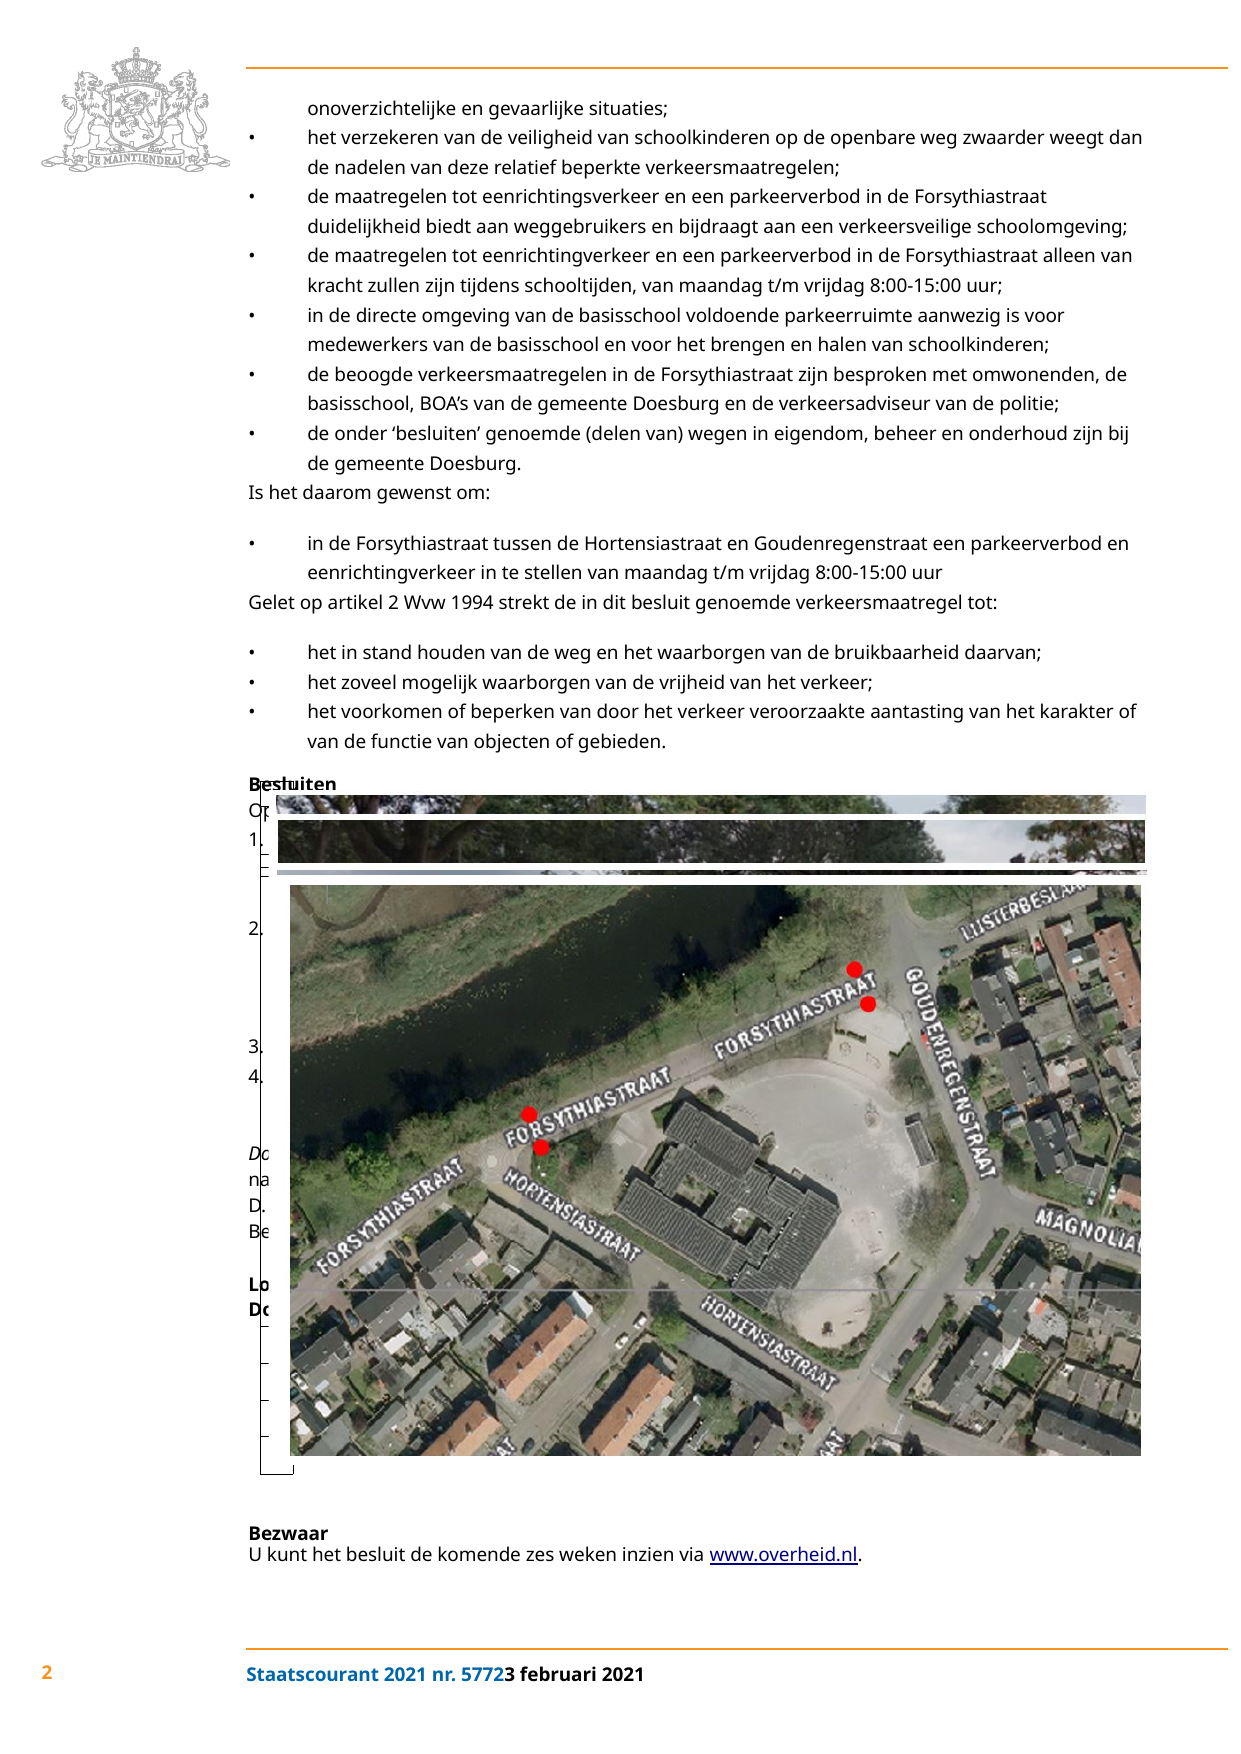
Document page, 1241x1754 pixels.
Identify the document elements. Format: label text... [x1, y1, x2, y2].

list in de directe omgeving van de basisschool voldoende parkeerruimte aanwezig is voor medewerkers van de basisschool en voor het brengen en halen van schoolkinderen; [248, 302, 1152, 357]
list de beoogde verkeersmaatregelen in de Forsythiastraat zijn besproken met omwonenden, de basisschool, BOA’s van de gemeente Doesburg en de verkeersadviseur van de politie; [248, 361, 1152, 416]
text D. van Essen, [248, 1192, 260, 1218]
picture [41, 47, 231, 172]
text Is het daarom gewenst om: [248, 479, 1152, 505]
picture [268, 790, 1155, 1465]
list het voorkomen of beperken van door het verkeer veroorzaakte aantasting van het karakter of van de functie van objecten of gebieden. [248, 698, 1152, 754]
list de maatregelen tot eenrichtingverkeer en een parkeerverbod in de Forsythiastraat alleen van kracht zullen zijn tijdens schooltijden, van maandag t/m vrijdag 8:00-15:00 uur; [248, 243, 1152, 298]
list in de Forsythiastraat tussen de Hortensiastraat en Goudenregenstraat een parkeerverbod en eenrichtingverkeer in te stellen van maandag t/m vrijdag 8:00-15:00 uur [248, 530, 1152, 585]
list de onder ‘besluiten’ genoemde (delen van) wegen in eigendom, beheer en onderhoud zijn bij de gemeente Doesburg. [248, 420, 1152, 476]
list het in stand houden van de weg en het waarborgen van de bruikbaarheid daarvan; [248, 639, 1152, 665]
text Gelet op artikel 2 Wvw 1994 strekt de in dit besluit genoemde verkeersmaatregel tot: [248, 589, 1152, 615]
text Bezwaar [248, 1521, 1152, 1546]
list het verzekeren van de veiligheid van schoolkinderen op de openbare weg zwaarder weegt dan de nadelen van deze relatief beperkte verkeersmaatregelen; [248, 124, 1152, 180]
text U kunt het besluit de komende zes weken inzien via www.overheid.nl. [248, 1546, 1152, 1566]
list onoverzichtelijke en gevaarlijke situaties; [248, 95, 1152, 121]
text Besluiten [248, 771, 1152, 797]
list het zoveel mogelijk waarborgen van de vrijheid van het verkeer; [248, 669, 1152, 695]
list de maatregelen tot eenrichtingsverkeer en een parkeerverbod in de Forsythiastraat duidelijkheid biedt aan weggebruikers en bijdraagt aan een verkeersveilige schoolomgeving; [248, 183, 1152, 239]
